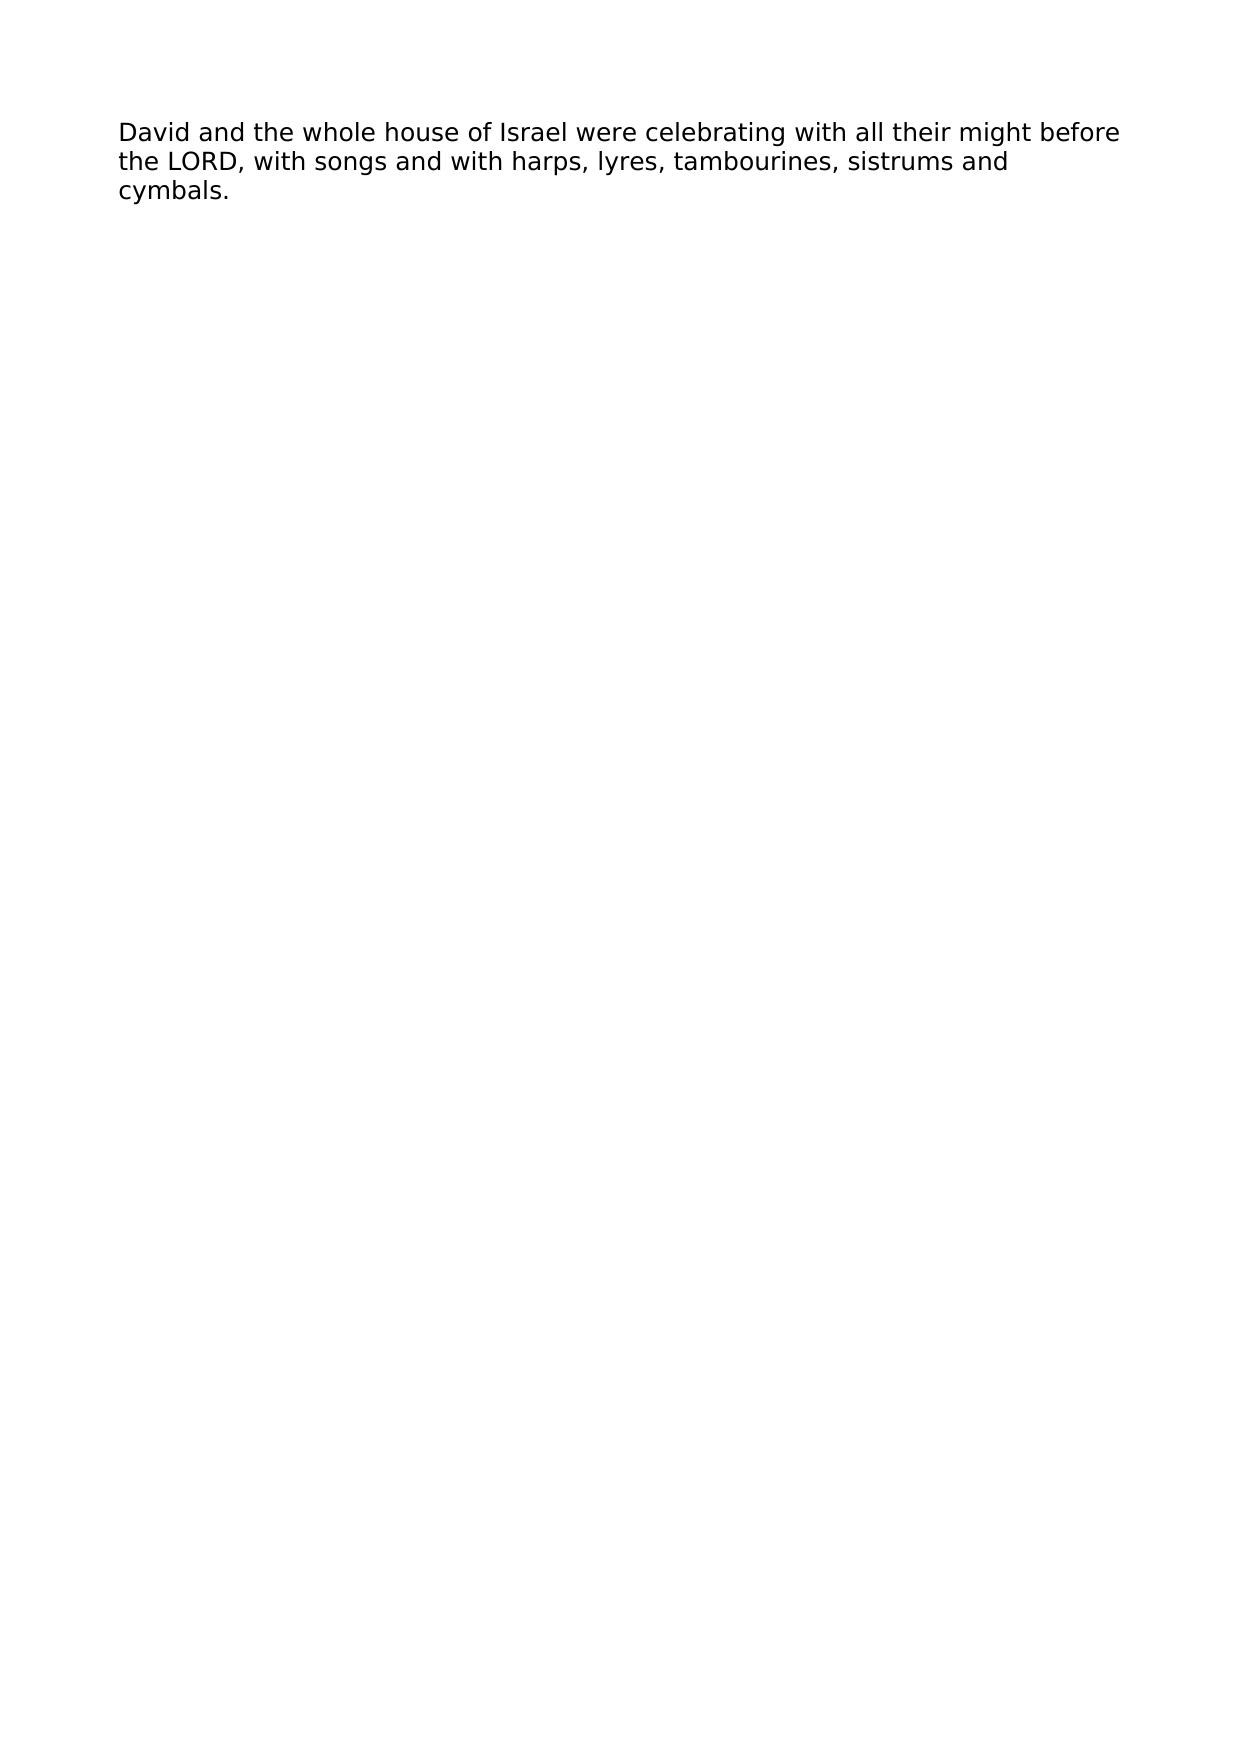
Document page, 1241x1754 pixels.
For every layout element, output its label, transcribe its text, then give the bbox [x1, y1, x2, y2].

text David and the whole house of Israel were celebrating with all their might before the LORD, with songs and with harps, lyres, tambourines, sistrums and cymbals. [118, 118, 1122, 206]
